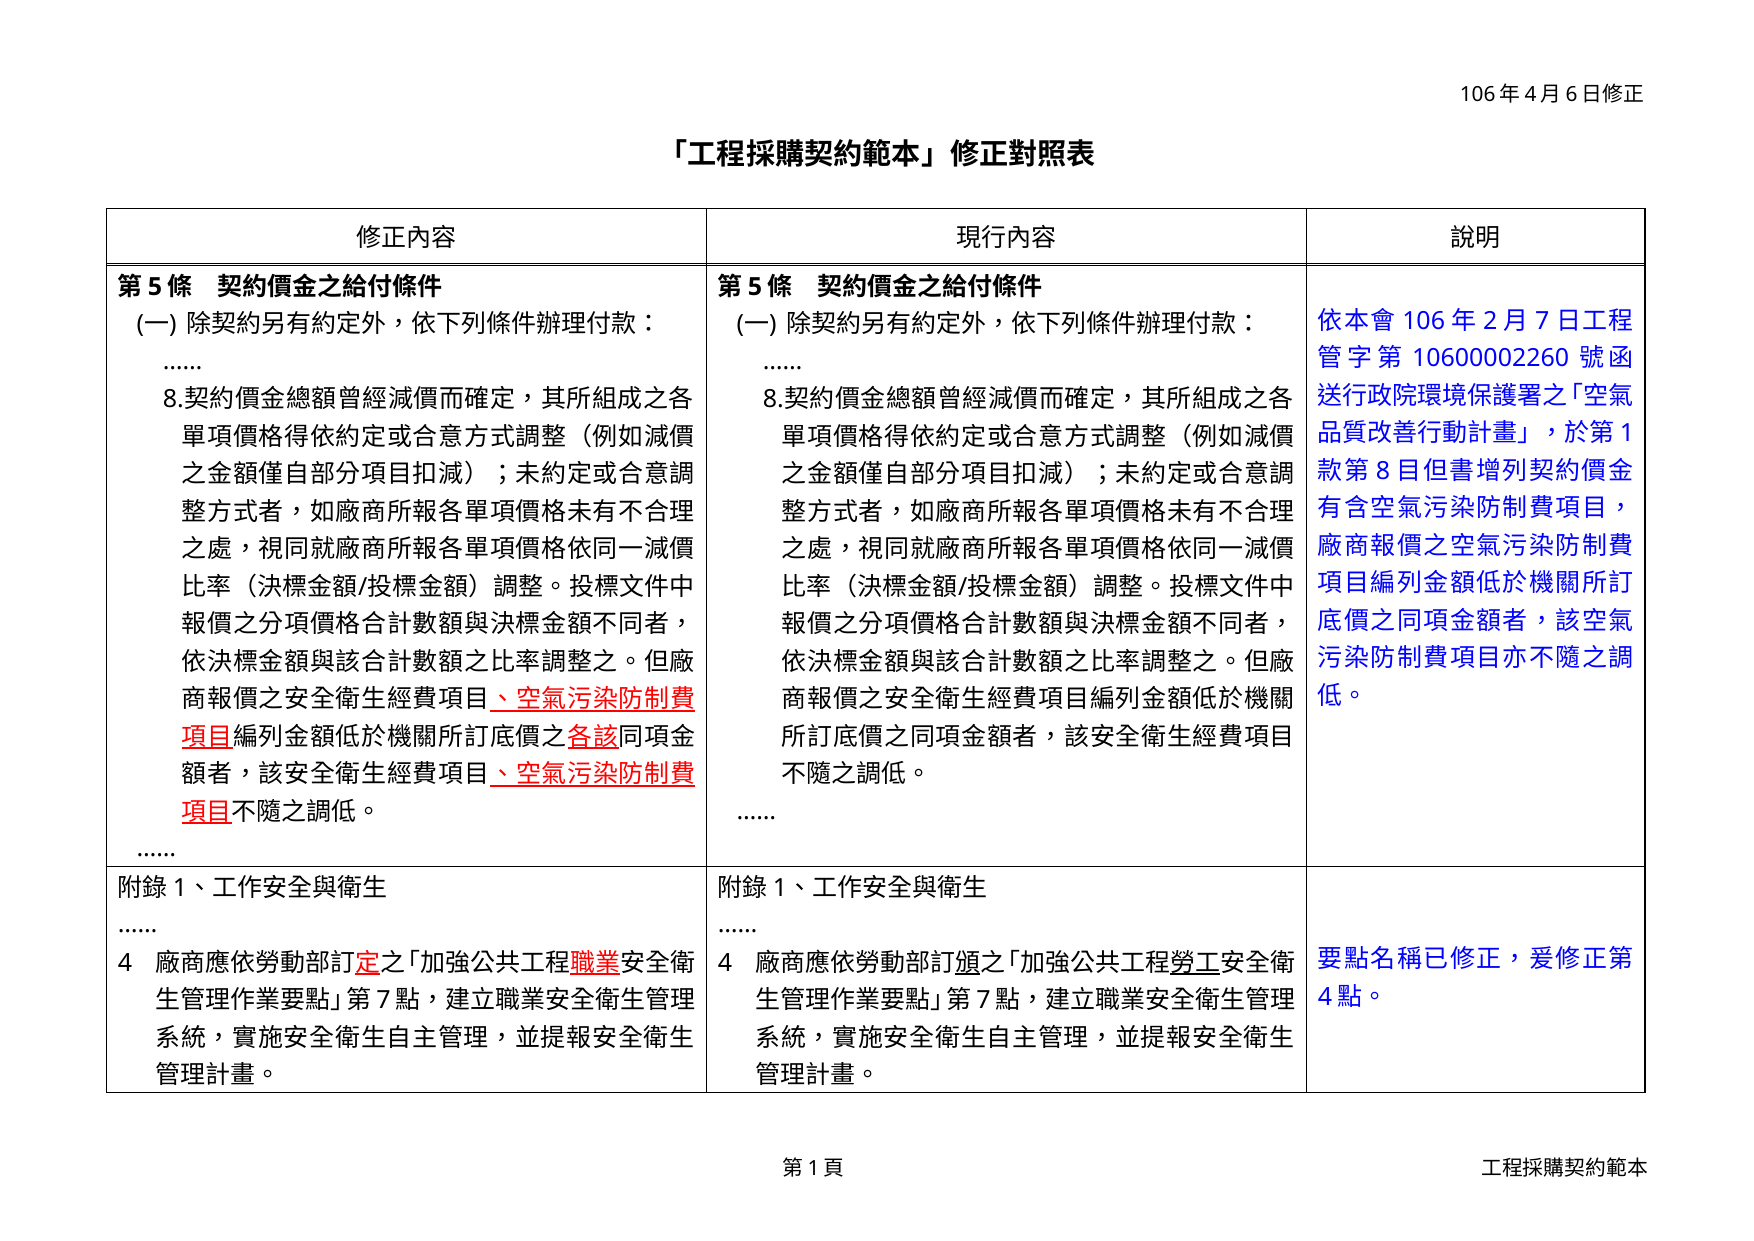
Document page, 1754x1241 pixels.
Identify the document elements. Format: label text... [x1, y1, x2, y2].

table_cell 依本會106年2月7日工程管字第10600002260號函送行政院環境保護署之「空氣品質改善行動計畫」，於第1款第8目但書增列契約價金有含空氣污染防制費項目，廠商報價之空氣污染防制費項目編列金額低於機關所訂底價之同項金額者，該空氣污染防制費項目亦不隨之調低。 [1307, 266, 1644, 866]
table_cell 附錄1、工作安全與衛生 …… 廠商應依勞動部訂定之「加強公共工程職業安全衛生管理作業要點」第7點，建立職業安全衛生管理系統，實施安全衛生自主管理，並提報安全衛生管理計畫。 [107, 867, 706, 1092]
table_header 修正內容 [107, 209, 706, 262]
table_cell 要點名稱已修正，爰修正第4點。 [1307, 867, 1644, 1092]
table_cell 附錄1、工作安全與衛生 …… 廠商應依勞動部訂頒之「加強公共工程勞工安全衛生管理作業要點」第7點，建立職業安全衛生管理系統，實施安全衛生自主管理，並提報安全衛生管理計畫。 [707, 867, 1306, 1092]
table_cell 第5條 契約價金之給付條件 除契約另有約定外，依下列條件辦理付款： …… 8.契約價金總額曾經減價而確定，其所組成之各單項價格得依約定或合意方式調整（例如減價之金額僅自部分項目扣減）；未約定或合意調整方式者，如廠商所報各單項價格未有不合理之處，視同就廠商所報各單項價格依同一減價比率（決標金額/投標金額）調整。投標文件中報價之分項價格合計數額與決標金額不同者，依決標金額與該合計數額之比率調整之。但廠商報價之安全衛生經費項目編列金額低於機關所訂底價之同項金額者，該安全衛生經費項目不隨之調低。 …… [707, 266, 1306, 866]
text 「工程採購契約範本」修正對照表 [106, 114, 1648, 189]
table_header 說明 [1307, 209, 1644, 262]
table_cell 第5條 契約價金之給付條件 除契約另有約定外，依下列條件辦理付款： …… 8.契約價金總額曾經減價而確定，其所組成之各單項價格得依約定或合意方式調整（例如減價之金額僅自部分項目扣減）；未約定或合意調整方式者，如廠商所報各單項價格未有不合理之處，視同就廠商所報各單項價格依同一減價比率（決標金額/投標金額）調整。投標文件中報價之分項價格合計數額與決標金額不同者，依決標金額與該合計數額之比率調整之。但廠商報價之安全衛生經費項目、空氣污染防制費項目編列金額低於機關所訂底價之各該同項金額者，該安全衛生經費項目、空氣污染防制費項目不隨之調低。 …… [107, 266, 706, 866]
table_header 現行內容 [707, 209, 1306, 262]
